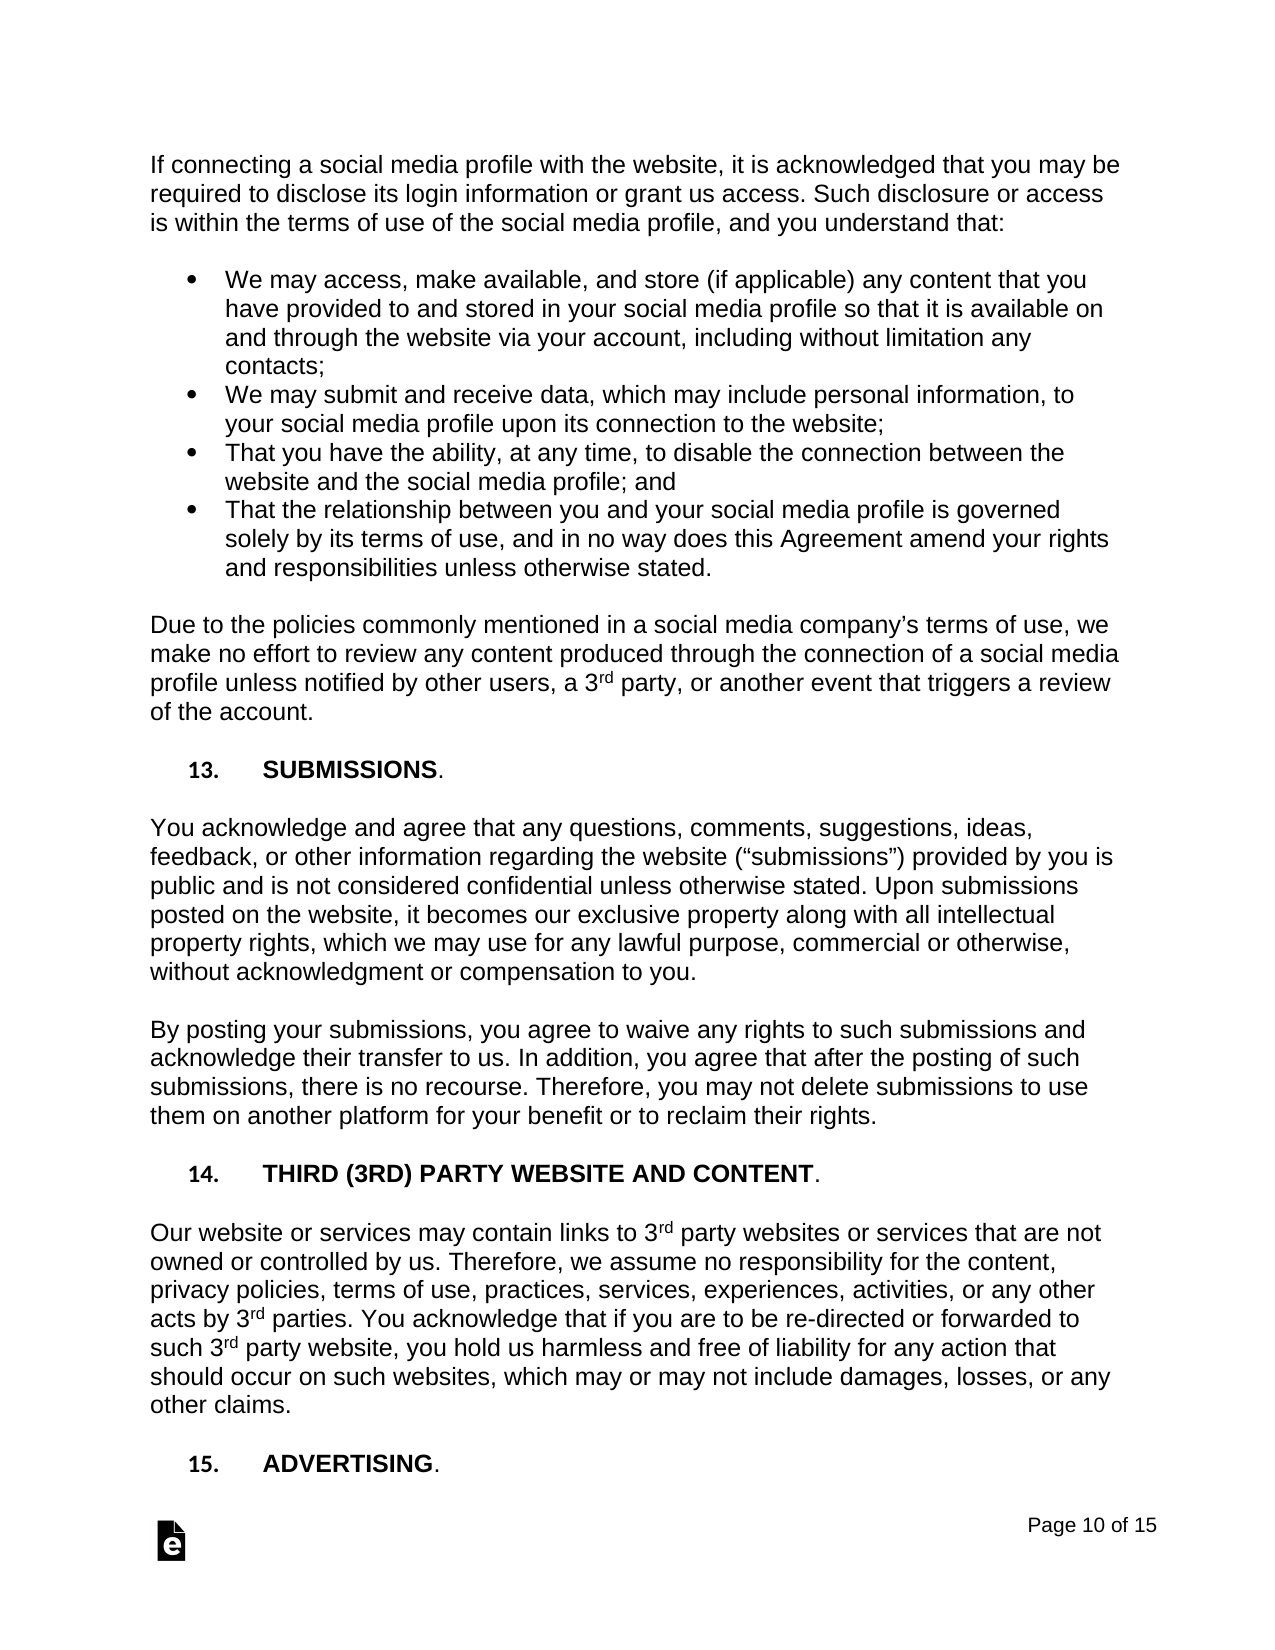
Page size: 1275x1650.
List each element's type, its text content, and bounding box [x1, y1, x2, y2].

list THIRD (3RD) PARTY WEBSITE AND CONTENT. [187, 1158, 1125, 1189]
list That the relationship between you and your social media profile is governed solely by its terms of use, and in no way does this Agreement amend your rights and responsibilities unless otherwise stated. [187, 495, 1125, 582]
list SUBMISSIONS. [187, 754, 1125, 785]
list That you have the ability, at any time, to disable the connection between the website and the social media profile; and [187, 438, 1125, 495]
text If connecting a social media profile with the website, it is acknowledged that you may be required to disclose its login information or grant us access. Such disclosure or access is within the terms of use of the social media profile, and you understand that: [150, 150, 1125, 236]
list We may submit and receive data, which may include personal information, to your social media profile upon its connection to the website; [187, 380, 1125, 438]
text By posting your submissions, you agree to waive any rights to such submissions and acknowledge their transfer to us. In addition, you agree that after the posting of such submissions, there is no recourse. Therefore, you may not delete submissions to use them on another platform for your benefit or to reclaim their rights. [150, 1015, 1125, 1130]
list ADVERTISING. [187, 1448, 1125, 1478]
text You acknowledge and agree that any questions, comments, suggestions, ideas, feedback, or other information regarding the website (“submissions”) provided by you is public and is not considered confidential unless otherwise stated. Upon submissions posted on the website, it becomes our exclusive property along with all intellectual property rights, which we may use for any lawful purpose, commercial or otherwise, without acknowledgment or compensation to you. [150, 813, 1125, 986]
text Our website or services may contain links to 3rd party websites or services that are not owned or controlled by us. Therefore, we assume no responsibility for the content, privacy policies, terms of use, practices, services, experiences, activities, or any other acts by 3rd parties. You acknowledge that if you are to be re-directed or forwarded to such 3rd party website, you hold us harmless and free of liability for any action that should occur on such websites, which may or may not include damages, losses, or any other claims. [150, 1218, 1125, 1419]
list We may access, make available, and store (if applicable) any content that you have provided to and stored in your social media profile so that it is available on and through the website via your account, including without limitation any contacts; [187, 265, 1125, 380]
text Due to the policies commonly mentioned in a social media company’s terms of use, we make no effort to review any content produced through the connection of a social media profile unless notified by other users, a 3rd party, or another event that triggers a review of the account. [150, 610, 1125, 725]
